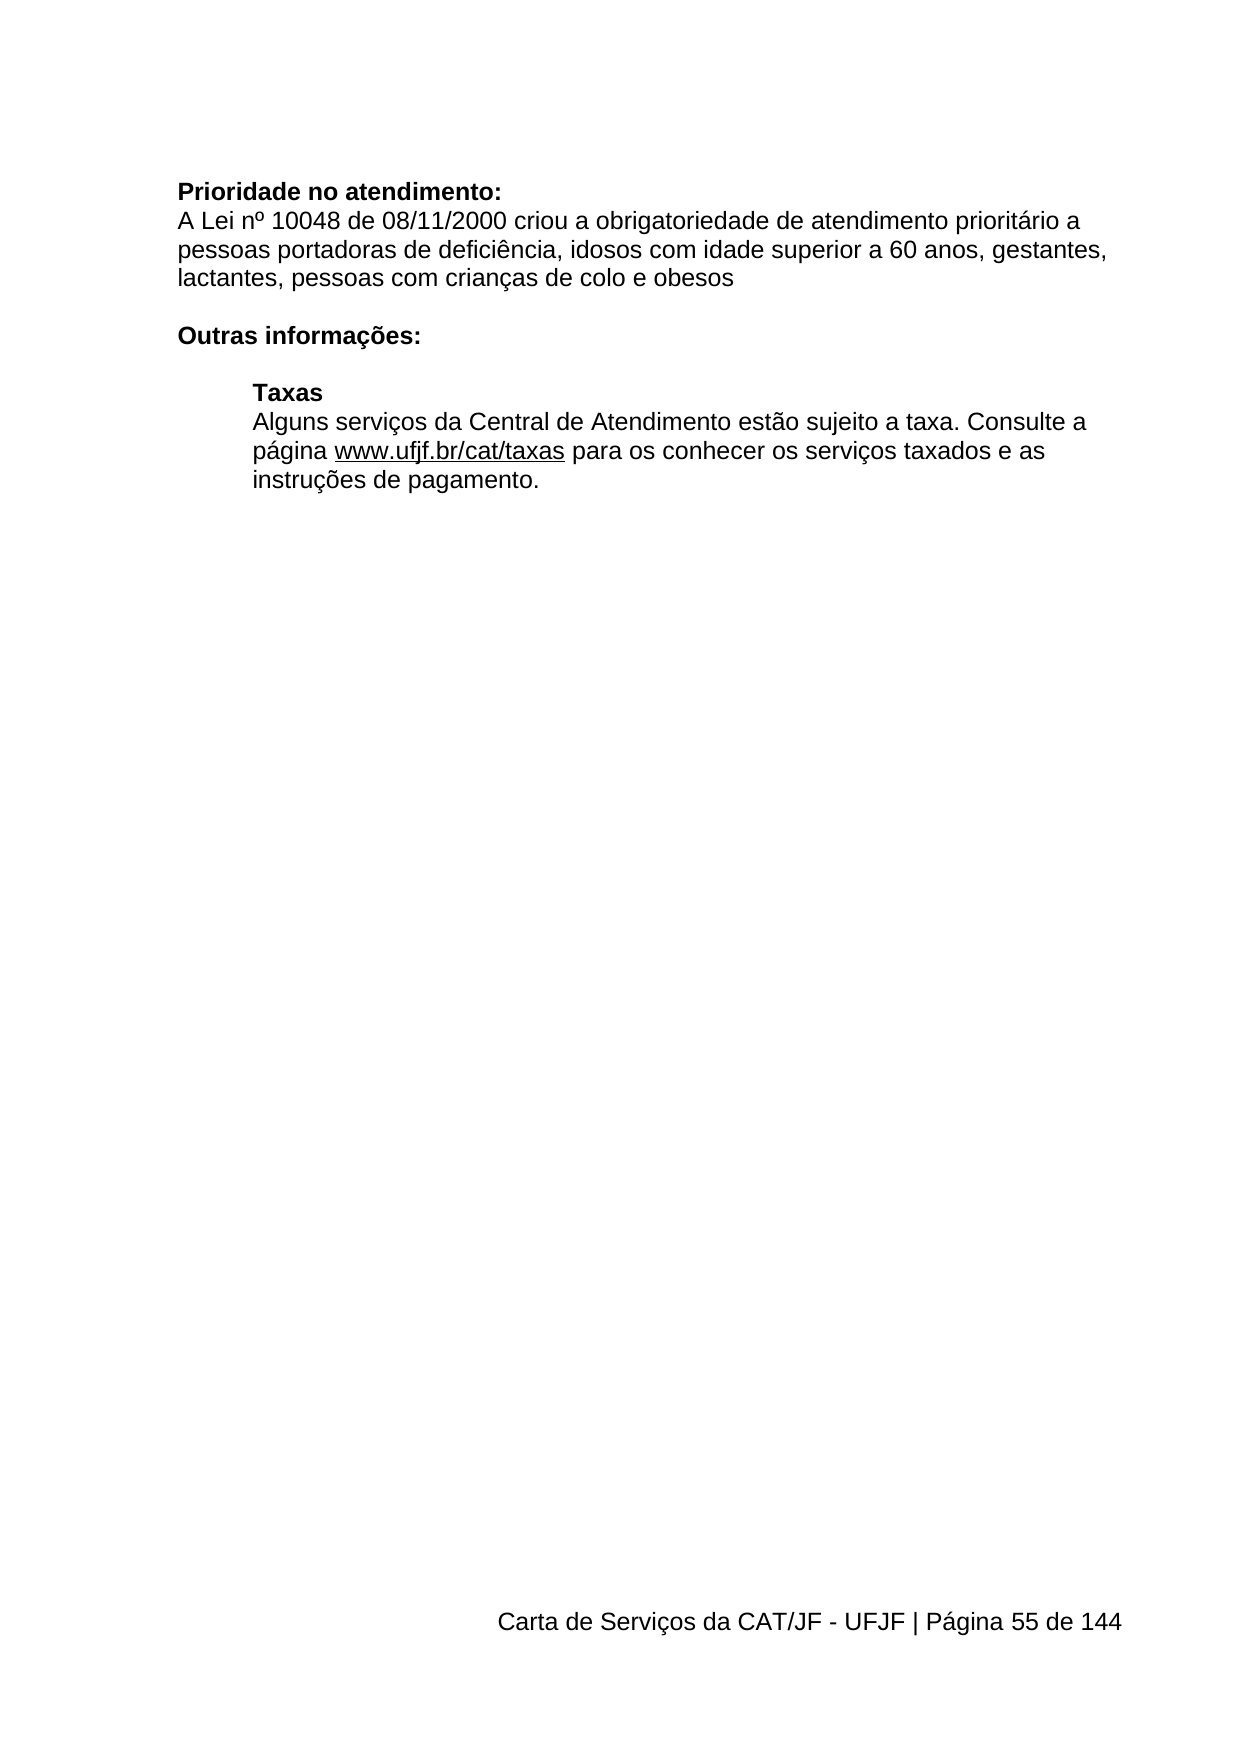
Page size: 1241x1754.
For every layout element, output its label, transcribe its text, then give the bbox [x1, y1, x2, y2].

text Prioridade no atendimento: [177, 177, 1122, 206]
text Taxas [252, 378, 1122, 407]
text Outras informações: [177, 321, 1122, 350]
text Alguns serviços da Central de Atendimento estão sujeito a taxa. Consulte a página www.ufjf.br/cat/taxas para os conhecer os serviços taxados e as instruções de pagamento. [252, 407, 1122, 493]
text A Lei nº 10048 de 08/11/2000 criou a obrigatoriedade de atendimento prioritário a pessoas portadoras de deficiência, idosos com idade superior a 60 anos, gestantes, lactantes, pessoas com crianças de colo e obesos [177, 206, 1122, 292]
